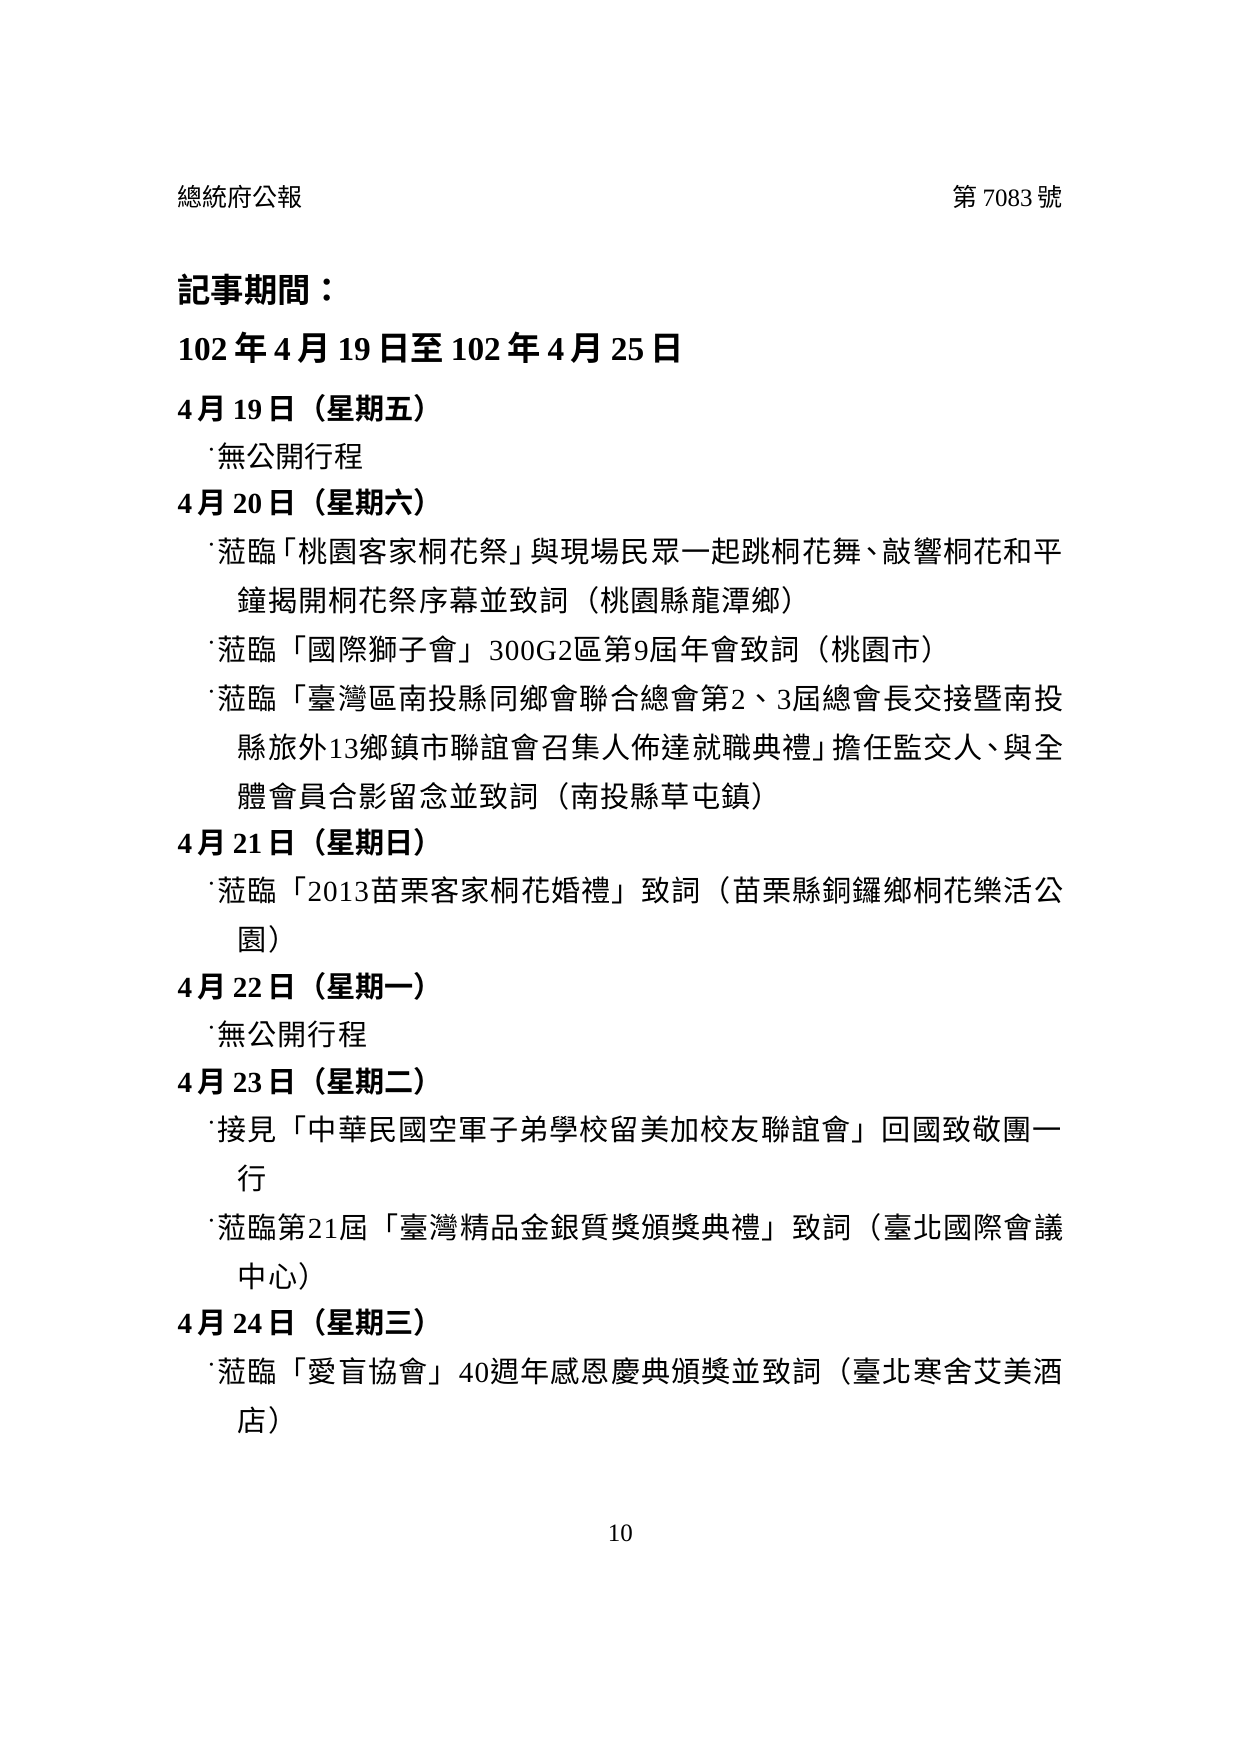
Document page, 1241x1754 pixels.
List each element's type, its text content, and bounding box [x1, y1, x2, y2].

text ˙無公開行程 [206, 428, 1063, 477]
text 4月19日（星期五） [177, 382, 1063, 428]
text 102年4月19日至102年4月25日 [177, 324, 1063, 370]
text ˙蒞臨「2013苗栗客家桐花婚禮」致詞（苗栗縣銅鑼鄉桐花樂活公園） [206, 863, 1063, 961]
text ˙蒞臨「愛盲協會」40週年感恩慶典頒獎並致詞（臺北寒舍艾美酒店） [206, 1343, 1063, 1441]
text 4月20日（星期六） [177, 477, 1063, 523]
text ˙無公開行程 [206, 1006, 1063, 1055]
text 記事期間： [177, 266, 1063, 312]
text ˙蒞臨「國際獅子會」300G2區第9屆年會致詞（桃園市） [206, 621, 1063, 670]
text ˙蒞臨第21屆「臺灣精品金銀質獎頒獎典禮」致詞（臺北國際會議中心） [206, 1199, 1063, 1297]
text 4月23日（星期二） [177, 1055, 1063, 1101]
text 4月22日（星期一） [177, 961, 1063, 1006]
text ˙蒞臨「臺灣區南投縣同鄉會聯合總會第2、3屆總會長交接暨南投縣旅外13鄉鎮市聯誼會召集人佈達就職典禮」擔任監交人、與全體會員合影留念並致詞（南投縣草屯鎮） [206, 670, 1063, 817]
text ˙接見「中華民國空軍子弟學校留美加校友聯誼會」回國致敬團一行 [206, 1101, 1063, 1199]
text 4月21日（星期日） [177, 817, 1063, 863]
text ˙蒞臨「桃園客家桐花祭」與現場民眾一起跳桐花舞、敲響桐花和平鐘揭開桐花祭序幕並致詞（桃園縣龍潭鄉） [206, 523, 1063, 621]
text 4月24日（星期三） [177, 1297, 1063, 1343]
